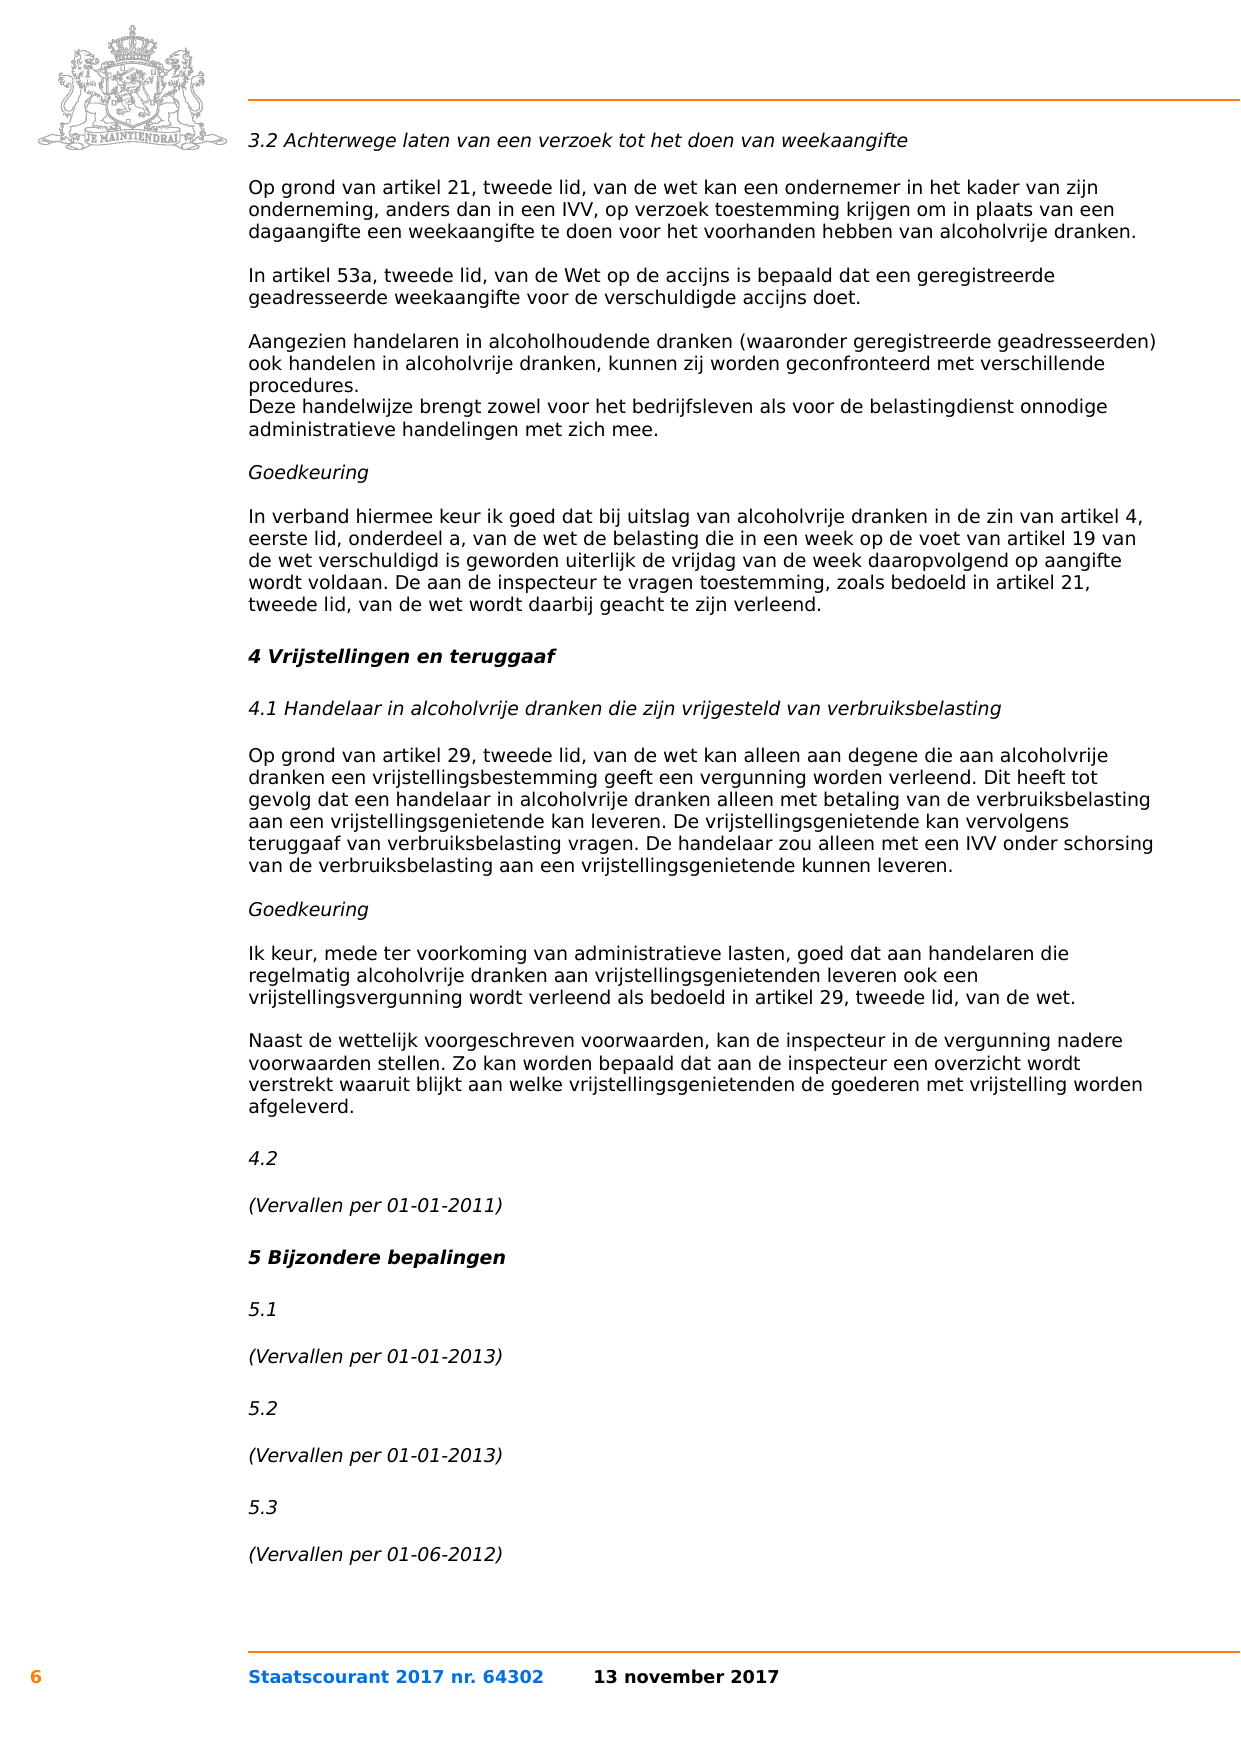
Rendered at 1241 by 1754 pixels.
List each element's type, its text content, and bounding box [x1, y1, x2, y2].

text (Vervallen per 01-06-2012) [248, 1544, 1163, 1566]
subtitle Goedkeuring [248, 899, 1163, 921]
subtitle Goedkeuring [248, 462, 1163, 484]
text Op grond van artikel 29, tweede lid, van de wet kan alleen aan degene die aan alcoholvrije dranken een vrijstellingsbestemming geeft een vergunning worden verleend. Dit heeft tot gevolg dat een handelaar in alcoholvrije dranken alleen met betaling van de verbruiksbelasting aan een vrijstellingsgenietende kan leveren. De vrijstellingsgenietende kan vervolgens teruggaaf van verbruiksbelasting vragen. De handelaar zou alleen met een IVV onder schorsing van de verbruiksbelasting aan een vrijstellingsgenietende kunnen leveren. [248, 745, 1163, 877]
text In verband hiermee keur ik goed dat bij uitslag van alcoholvrije dranken in de zin van artikel 4, eerste lid, onderdeel a, van de wet de belasting die in een week op de voet van artikel 19 van de wet verschuldigd is geworden uiterlijk de vrijdag van de week daaropvolgend op aangifte wordt voldaan. De aan de inspecteur te vragen toestemming, zoals bedoeld in artikel 21, tweede lid, van de wet wordt daarbij geacht te zijn verleend. [248, 506, 1163, 616]
subtitle 3.2 Achterwege laten van een verzoek tot het doen van weekaangifte [248, 130, 1163, 152]
subtitle 4 Vrijstellingen en teruggaaf [248, 646, 1163, 668]
subtitle 4.1 Handelaar in alcoholvrije dranken die zijn vrijgesteld van verbruiksbelasting [248, 698, 1163, 720]
text Aangezien handelaren in alcoholhoudende dranken (waaronder geregistreerde geadresseerden) ook handelen in alcoholvrije dranken, kunnen zij worden geconfronteerd met verschillende procedures. [248, 331, 1163, 396]
text Ik keur, mede ter voorkoming van administratieve lasten, goed dat aan handelaren die regelmatig alcoholvrije dranken aan vrijstellingsgenietenden leveren ook een vrijstellingsvergunning wordt verleend als bedoeld in artikel 29, tweede lid, van de wet. [248, 943, 1163, 1008]
text (Vervallen per 01-01-2013) [248, 1445, 1163, 1467]
text In artikel 53a, tweede lid, van de Wet op de accijns is bepaald dat een geregistreerde geadresseerde weekaangifte voor de verschuldigde accijns doet. [248, 265, 1163, 309]
subtitle 5.2 [248, 1398, 1163, 1420]
subtitle 5.3 [248, 1497, 1163, 1519]
subtitle 5.1 [248, 1299, 1163, 1321]
subtitle 4.2 [248, 1148, 1163, 1170]
text Deze handelwijze brengt zowel voor het bedrijfsleven als voor de belastingdienst onnodige administratieve handelingen met zich mee. [248, 396, 1163, 440]
text (Vervallen per 01-01-2011) [248, 1195, 1163, 1217]
picture [38, 25, 227, 150]
subtitle 5 Bijzondere bepalingen [248, 1247, 1163, 1269]
text Op grond van artikel 21, tweede lid, van de wet kan een ondernemer in het kader van zijn onderneming, anders dan in een IVV, op verzoek toestemming krijgen om in plaats van een dagaangifte een weekaangifte te doen voor het voorhanden hebben van alcoholvrije dranken. [248, 177, 1163, 243]
text (Vervallen per 01-01-2013) [248, 1346, 1163, 1368]
text Naast de wettelijk voorgeschreven voorwaarden, kan de inspecteur in de vergunning nadere voorwaarden stellen. Zo kan worden bepaald dat aan de inspecteur een overzicht wordt verstrekt waaruit blijkt aan welke vrijstellingsgenietenden de goederen met vrijstelling worden afgeleverd. [248, 1030, 1163, 1118]
